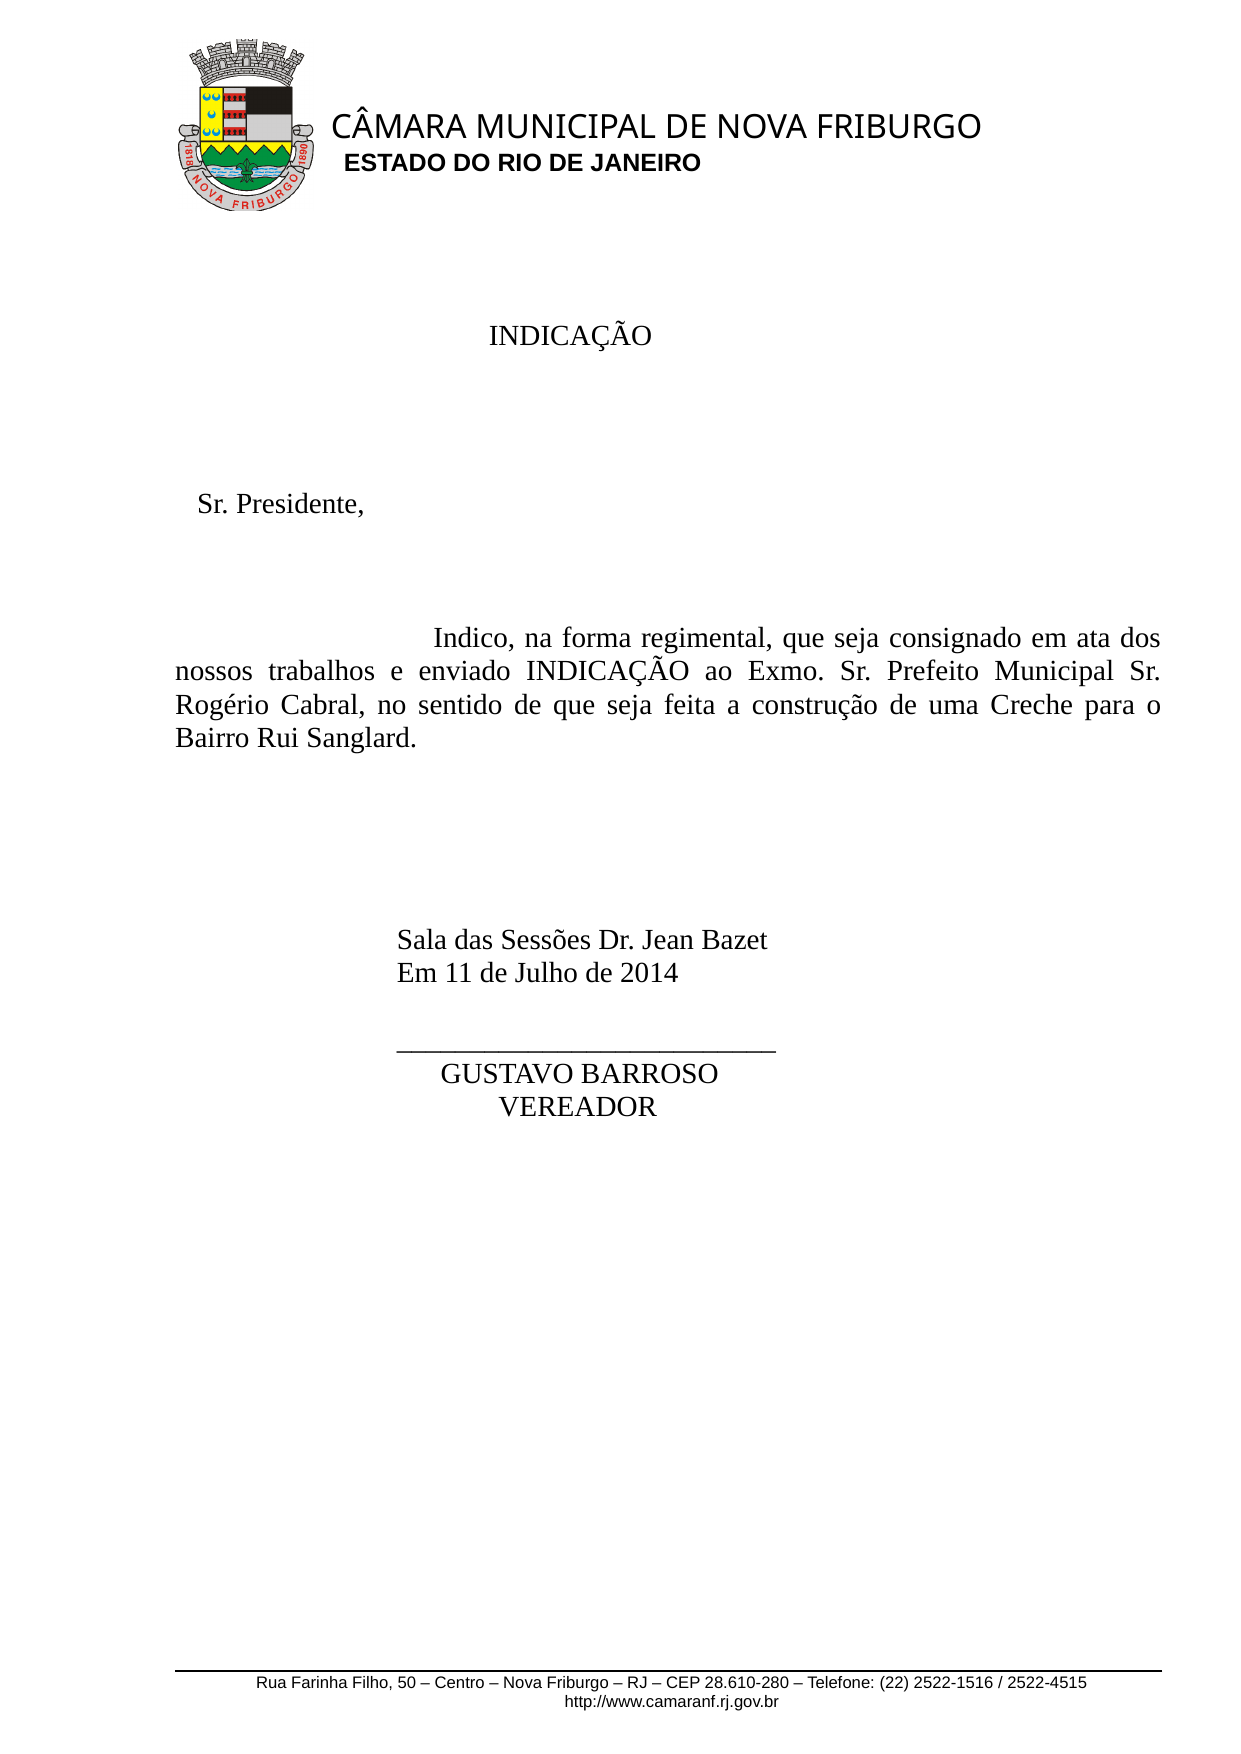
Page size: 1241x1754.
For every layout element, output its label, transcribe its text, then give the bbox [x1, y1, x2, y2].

text Sr. Presidente, [175, 486, 1162, 519]
text INDICAÇÃO [175, 318, 1162, 352]
text __________________________ [175, 1022, 1162, 1056]
text Indico, na forma regimental, que seja consignado em ata dos nossos trabalhos e enviado INDICAÇÃO ao Exmo. Sr. Prefeito Municipal Sr. Rogério Cabral, no sentido de que seja feita a construção de uma Creche para o Bairro Rui Sanglard. [175, 620, 1162, 754]
text Em 11 de Julho de 2014 [175, 955, 1162, 989]
text VEREADOR [175, 1089, 1162, 1123]
text GUSTAVO BARROSO [175, 1056, 1162, 1089]
text Sala das Sessões Dr. Jean Bazet [175, 922, 1162, 955]
